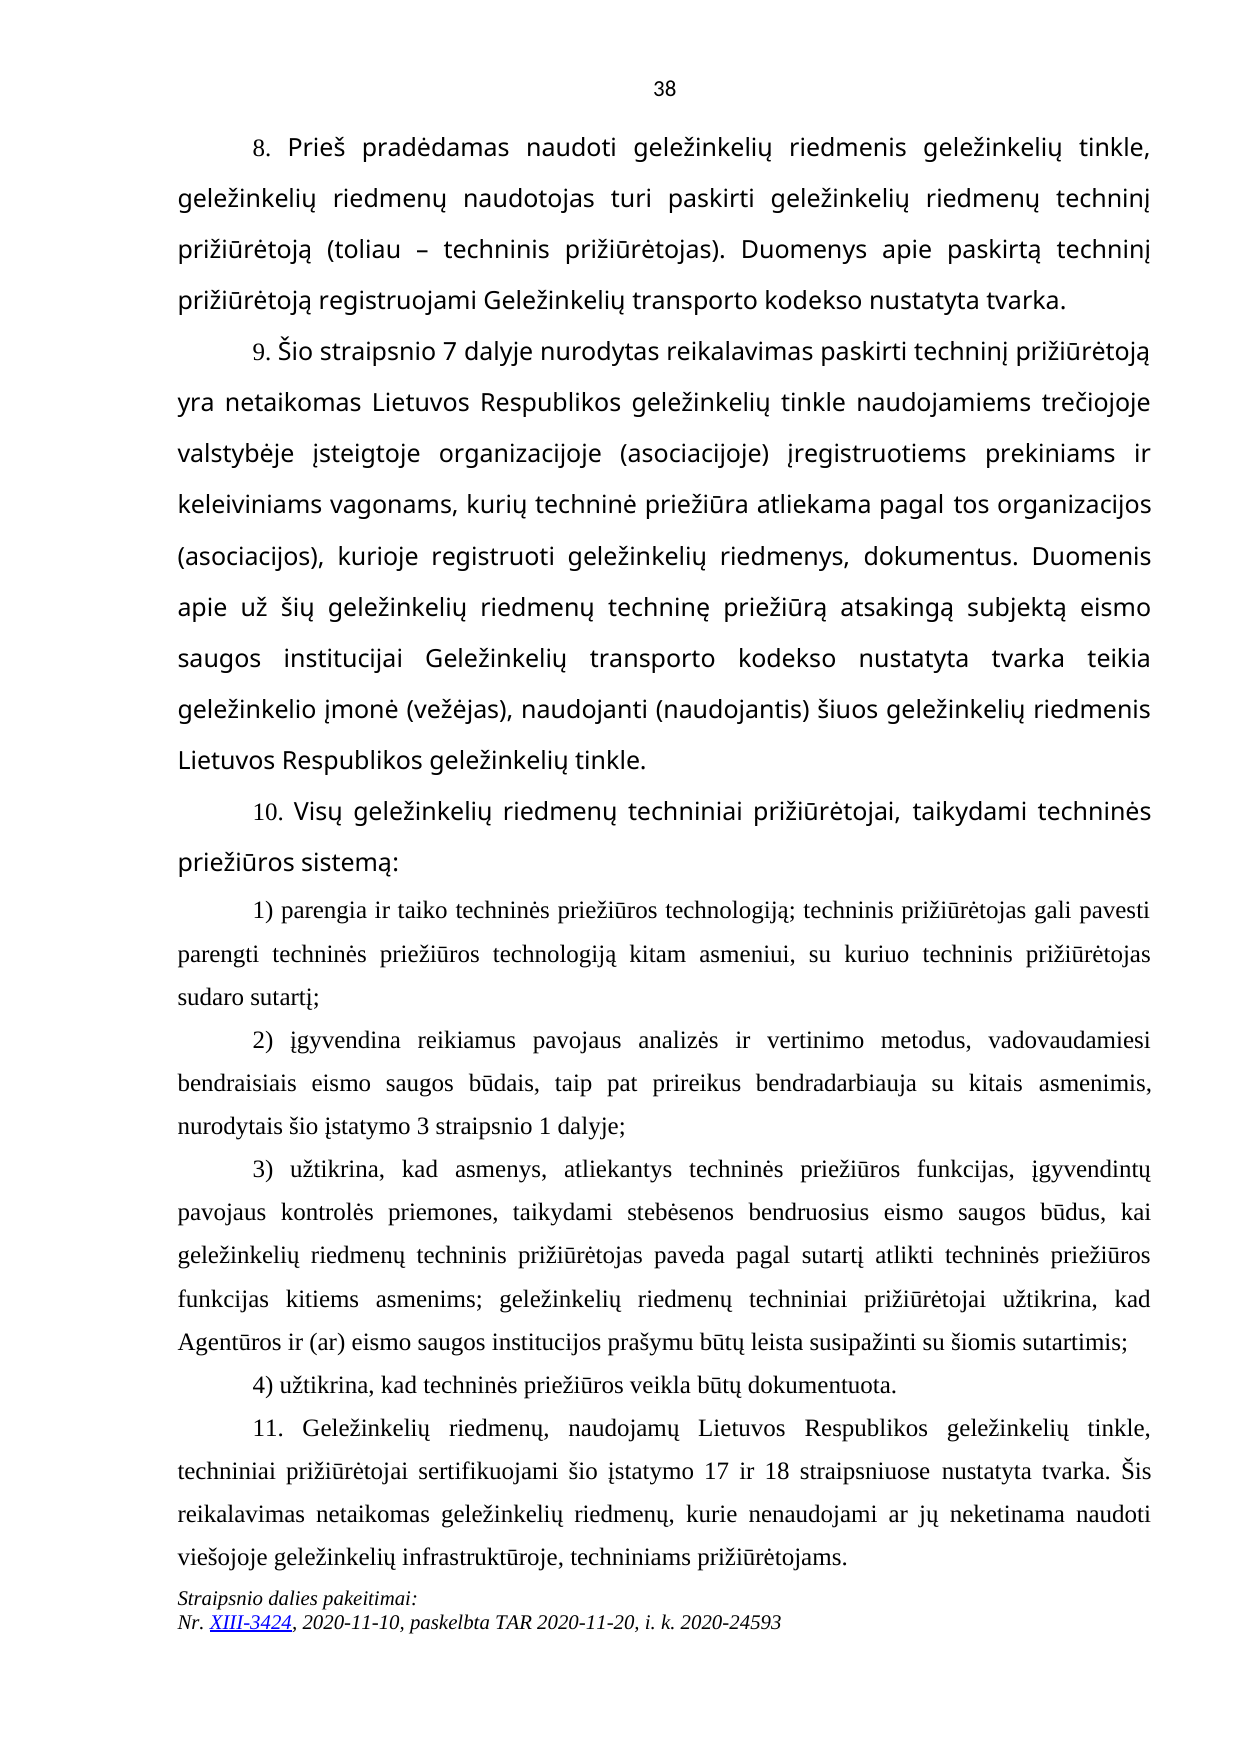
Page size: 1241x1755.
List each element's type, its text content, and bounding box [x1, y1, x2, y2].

text 4) užtikrina, kad techninės priežiūros veikla būtų dokumentuota. [177, 1370, 1152, 1399]
text 11. Geležinkelių riedmenų, naudojamų Lietuvos Respublikos geležinkelių tinkle, techniniai prižiūrėtojai sertifikuojami šio įstatymo 17 ir 18 straipsniuose nustatyta tvarka. Šis reikalavimas netaikomas geležinkelių riedmenų, kurie nenaudojami ar jų neketinama naudoti viešojoje geležinkelių infrastruktūroje, techniniams prižiūrėtojams. [177, 1413, 1152, 1571]
text Straipsnio dalies pakeitimai: [177, 1586, 1152, 1609]
text 10. Visų geležinkelių riedmenų techniniai prižiūrėtojai, taikydami techninės priežiūros sistemą: [177, 793, 1152, 878]
text 9. Šio straipsnio 7 dalyje nurodytas reikalavimas paskirti techninį prižiūrėtoją yra netaikomas Lietuvos Respublikos geležinkelių tinkle naudojamiems trečiojoje valstybėje įsteigtoje organizacijoje (asociacijoje) įregistruotiems prekiniams ir keleiviniams vagonams, kurių techninė priežiūra atliekama pagal tos organizacijos (asociacijos), kurioje registruoti geležinkelių riedmenys, dokumentus. Duomenis apie už šių geležinkelių riedmenų techninę priežiūrą atsakingą subjektą eismo saugos institucijai Geležinkelių transporto kodekso nustatyta tvarka teikia geležinkelio įmonė (vežėjas), naudojanti (naudojantis) šiuos geležinkelių riedmenis Lietuvos Respublikos geležinkelių tinkle. [177, 334, 1152, 776]
text Nr. XIII-3424, 2020-11-10, paskelbta TAR 2020-11-20, i. k. 2020-24593 [177, 1609, 1152, 1634]
text 3) užtikrina, kad asmenys, atliekantys techninės priežiūros funkcijas, įgyvendintų pavojaus kontrolės priemones, taikydami stebėsenos bendruosius eismo saugos būdus, kai geležinkelių riedmenų techninis prižiūrėtojas paveda pagal sutartį atlikti techninės priežiūros funkcijas kitiems asmenims; geležinkelių riedmenų techniniai prižiūrėtojai užtikrina, kad Agentūros ir (ar) eismo saugos institucijos prašymu būtų leista susipažinti su šiomis sutartimis; [177, 1154, 1152, 1356]
text 8. Prieš pradėdamas naudoti geležinkelių riedmenis geležinkelių tinkle, geležinkelių riedmenų naudotojas turi paskirti geležinkelių riedmenų techninį prižiūrėtoją (toliau – techninis prižiūrėtojas). Duomenys apie paskirtą techninį prižiūrėtoją registruojami Geležinkelių transporto kodekso nustatyta tvarka. [177, 130, 1152, 317]
text 2) įgyvendina reikiamus pavojaus analizės ir vertinimo metodus, vadovaudamiesi bendraisiais eismo saugos būdais, taip pat prireikus bendradarbiauja su kitais asmenimis, nurodytais šio įstatymo 3 straipsnio 1 dalyje; [177, 1025, 1152, 1140]
text 1) parengia ir taiko techninės priežiūros technologiją; techninis prižiūrėtojas gali pavesti parengti techninės priežiūros technologiją kitam asmeniui, su kuriuo techninis prižiūrėtojas sudaro sutartį; [177, 896, 1152, 1011]
